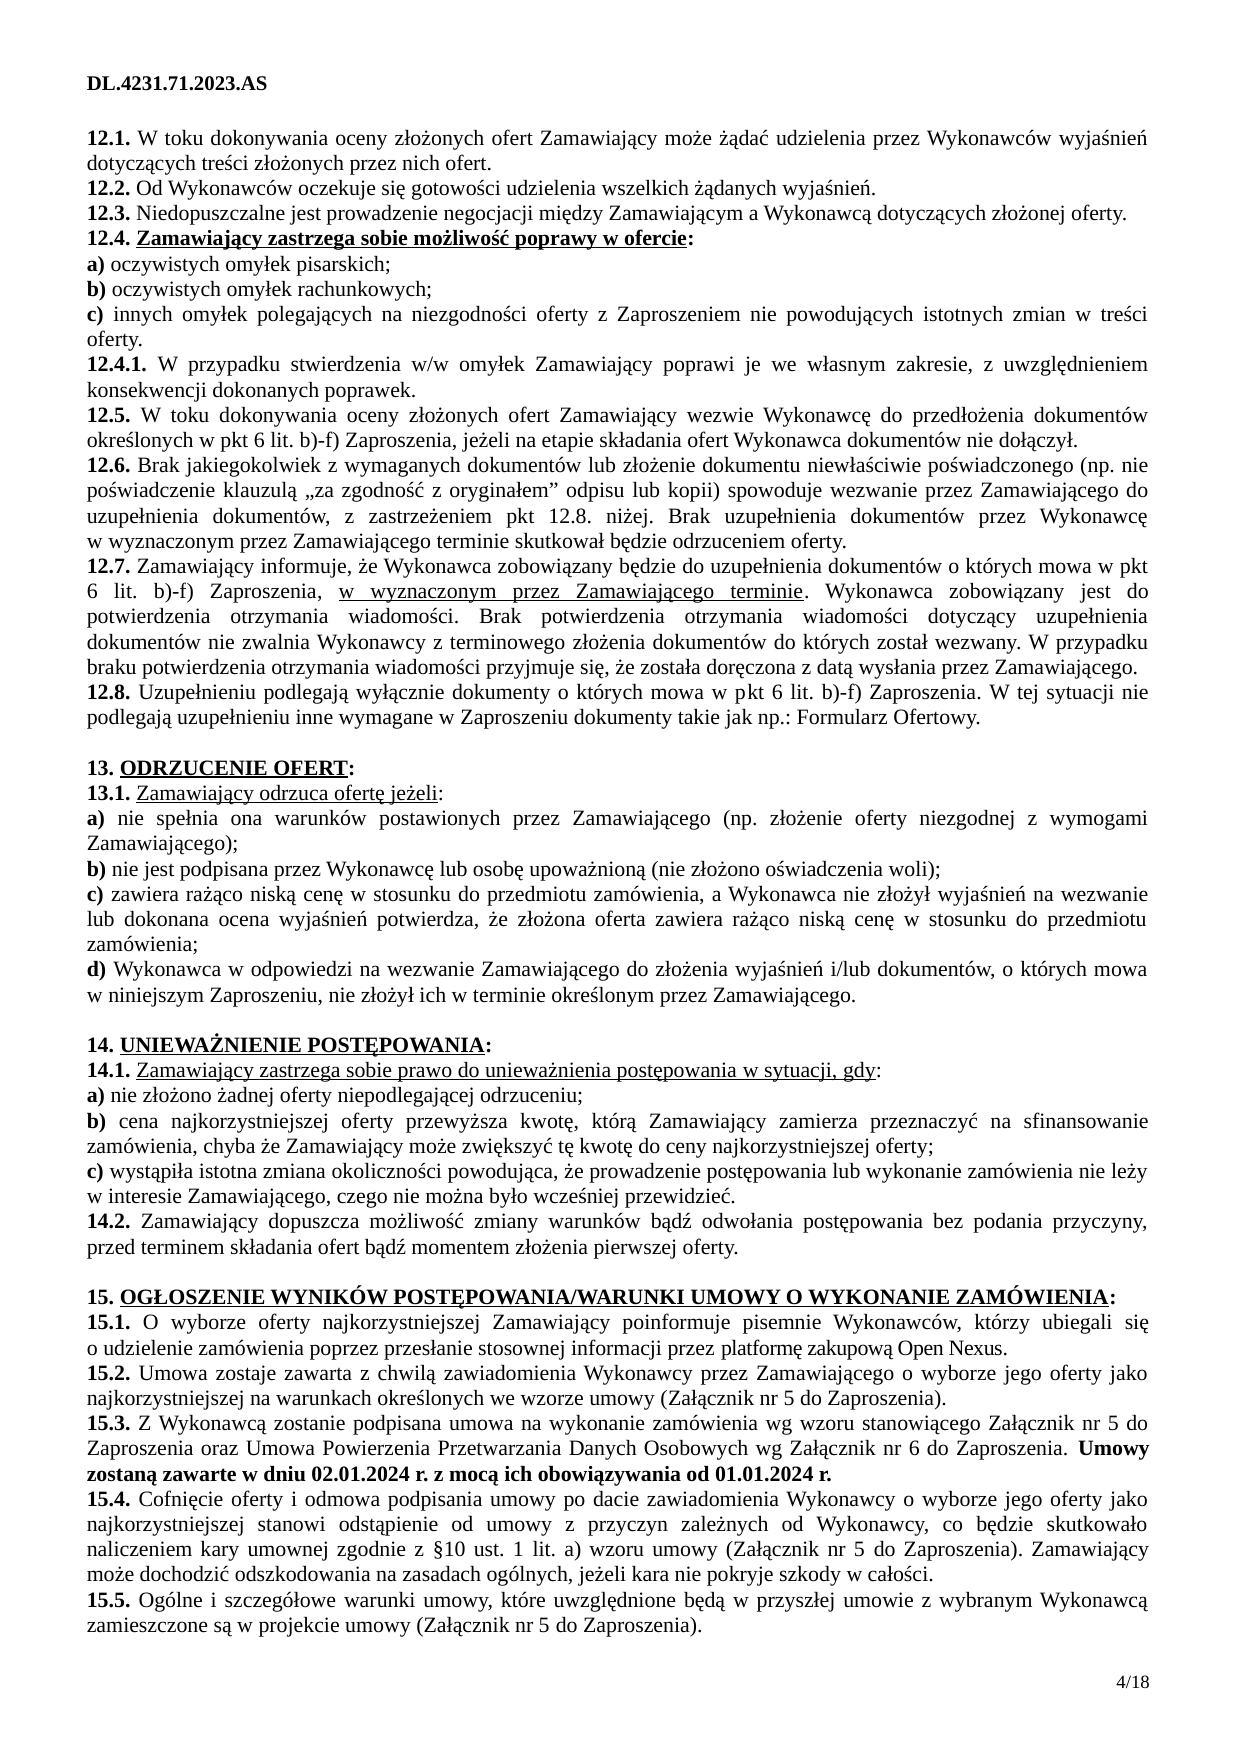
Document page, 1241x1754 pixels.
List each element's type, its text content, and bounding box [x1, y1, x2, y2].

text a) nie spełnia ona warunków postawionych przez Zamawiającego (np. złożenie oferty niezgodnej z wymogami Zamawiającego); [87, 805, 1149, 856]
text b) oczywistych omyłek rachunkowych; [87, 276, 1149, 301]
text 14. UNIEWAŻNIENIE POSTĘPOWANIA: [87, 1032, 1149, 1057]
text 14.2. Zamawiający dopuszcza możliwość zmiany warunków bądź odwołania postępowania bez podania przyczyny, przed terminem składania ofert bądź momentem złożenia pierwszej oferty. [87, 1208, 1149, 1259]
text 15. OGŁOSZENIE WYNIKÓW POSTĘPOWANIA/WARUNKI UMOWY O WYKONANIE ZAMÓWIENIA: [87, 1284, 1149, 1309]
text c) wystąpiła istotna zmiana okoliczności powodująca, że prowadzenie postępowania lub wykonanie zamówienia nie leży w interesie Zamawiającego, czego nie można było wcześniej przewidzieć. [87, 1158, 1149, 1208]
text 14.1. Zamawiający zastrzega sobie prawo do unieważnienia postępowania w sytuacji, gdy: [87, 1057, 1149, 1082]
text 12.5. W toku dokonywania oceny złożonych ofert Zamawiający wezwie Wykonawcę do przedłożenia dokumentów określonych w pkt 6 lit. b)-f) Zaproszenia, jeżeli na etapie składania ofert Wykonawca dokumentów nie dołączył. [87, 402, 1149, 452]
text a) oczywistych omyłek pisarskich; [87, 251, 1149, 276]
text 15.3. Z Wykonawcą zostanie podpisana umowa na wykonanie zamówienia wg wzoru stanowiącego Załącznik nr 5 do Zaproszenia oraz Umowa Powierzenia Przetwarzania Danych Osobowych wg Załącznik nr 6 do Zaproszenia. Umowy zostaną zawarte w dniu 02.01.2024 r. z mocą ich obowiązywania od 01.01.2024 r. [87, 1410, 1149, 1486]
text 12.1. W toku dokonywania oceny złożonych ofert Zamawiający może żądać udzielenia przez Wykonawców wyjaśnień dotyczących treści złożonych przez nich ofert. [87, 124, 1149, 175]
text 12.4. Zamawiający zastrzega sobie możliwość poprawy w ofercie: [87, 225, 1149, 251]
text 12.7. Zamawiający informuje, że Wykonawca zobowiązany będzie do uzupełnienia dokumentów o których mowa w pkt 6 lit. b)-f) Zaproszenia, w wyznaczonym przez Zamawiającego terminie. Wykonawca zobowiązany jest do potwierdzenia otrzymania wiadomości. Brak potwierdzenia otrzymania wiadomości dotyczący uzupełnienia dokumentów nie zwalnia Wykonawcy z terminowego złożenia dokumentów do których został wezwany. W przypadku braku potwierdzenia otrzymania wiadomości przyjmuje się, że została doręczona z datą wysłania przez Zamawiającego. [87, 553, 1149, 679]
text a) nie złożono żadnej oferty niepodlegającej odrzuceniu; [87, 1082, 1149, 1108]
text b) nie jest podpisana przez Wykonawcę lub osobę upoważnioną (nie złożono oświadczenia woli); [87, 856, 1149, 881]
text 15.2. Umowa zostaje zawarta z chwilą zawiadomienia Wykonawcy przez Zamawiającego o wyborze jego oferty jako najkorzystniejszej na warunkach określonych we wzorze umowy (Załącznik nr 5 do Zaproszenia). [87, 1360, 1149, 1410]
text c) zawiera rażąco niską cenę w stosunku do przedmiotu zamówienia, a Wykonawca nie złożył wyjaśnień na wezwanie lub dokonana ocena wyjaśnień potwierdza, że złożona oferta zawiera rażąco niską cenę w stosunku do przedmiotu zamówienia; [87, 881, 1149, 956]
text 12.3. Niedopuszczalne jest prowadzenie negocjacji między Zamawiającym a Wykonawcą dotyczących złożonej oferty. [87, 200, 1149, 225]
text d) Wykonawca w odpowiedzi na wezwanie Zamawiającego do złożenia wyjaśnień i/lub dokumentów, o których mowa w niniejszym Zaproszeniu, nie złożył ich w terminie określonym przez Zamawiającego. [87, 956, 1149, 1007]
text 15.4. Cofnięcie oferty i odmowa podpisania umowy po dacie zawiadomienia Wykonawcy o wyborze jego oferty jako najkorzystniejszej stanowi odstąpienie od umowy z przyczyn zależnych od Wykonawcy, co będzie skutkowało naliczeniem kary umownej zgodnie z §10 ust. 1 lit. a) wzoru umowy (Załącznik nr 5 do Zaproszenia). Zamawiający może dochodzić odszkodowania na zasadach ogólnych, jeżeli kara nie pokryje szkody w całości. [87, 1486, 1149, 1587]
text b) cena najkorzystniejszej oferty przewyższa kwotę, którą Zamawiający zamierza przeznaczyć na sfinansowanie zamówienia, chyba że Zamawiający może zwiększyć tę kwotę do ceny najkorzystniejszej oferty; [87, 1108, 1149, 1158]
text 12.8. Uzupełnieniu podlegają wyłącznie dokumenty o których mowa w pkt 6 lit. b)-f) Zaproszenia. W tej sytuacji nie podlegają uzupełnieniu inne wymagane w Zaproszeniu dokumenty takie jak np.: Formularz Ofertowy. [87, 679, 1149, 729]
text 12.4.1. W przypadku stwierdzenia w/w omyłek Zamawiający poprawi je we własnym zakresie, z uwzględnieniem konsekwencji dokonanych poprawek. [87, 351, 1149, 402]
text 15.1. O wyborze oferty najkorzystniejszej Zamawiający poinformuje pisemnie Wykonawców, którzy ubiegali się o udzielenie zamówienia poprzez przesłanie stosownej informacji przez platformę zakupową Open Nexus. [87, 1309, 1149, 1360]
text c) innych omyłek polegających na niezgodności oferty z Zaproszeniem nie powodujących istotnych zmian w treści oferty. [87, 301, 1149, 351]
text 13. ODRZUCENIE OFERT: [87, 755, 1149, 780]
text 15.5. Ogólne i szczegółowe warunki umowy, które uwzględnione będą w przyszłej umowie z wybranym Wykonawcą zamieszczone są w projekcie umowy (Załącznik nr 5 do Zaproszenia). [87, 1587, 1149, 1637]
text 13.1. Zamawiający odrzuca ofertę jeżeli: [87, 780, 1149, 805]
text 12.2. Od Wykonawców oczekuje się gotowości udzielenia wszelkich żądanych wyjaśnień. [87, 175, 1149, 200]
text 12.6. Brak jakiegokolwiek z wymaganych dokumentów lub złożenie dokumentu niewłaściwie poświadczonego (np. nie poświadczenie klauzulą „za zgodność z oryginałem” odpisu lub kopii) spowoduje wezwanie przez Zamawiającego do uzupełnienia dokumentów, z zastrzeżeniem pkt 12.8. niżej. Brak uzupełnienia dokumentów przez Wykonawcę w wyznaczonym przez Zamawiającego terminie skutkował będzie odrzuceniem oferty. [87, 452, 1149, 553]
